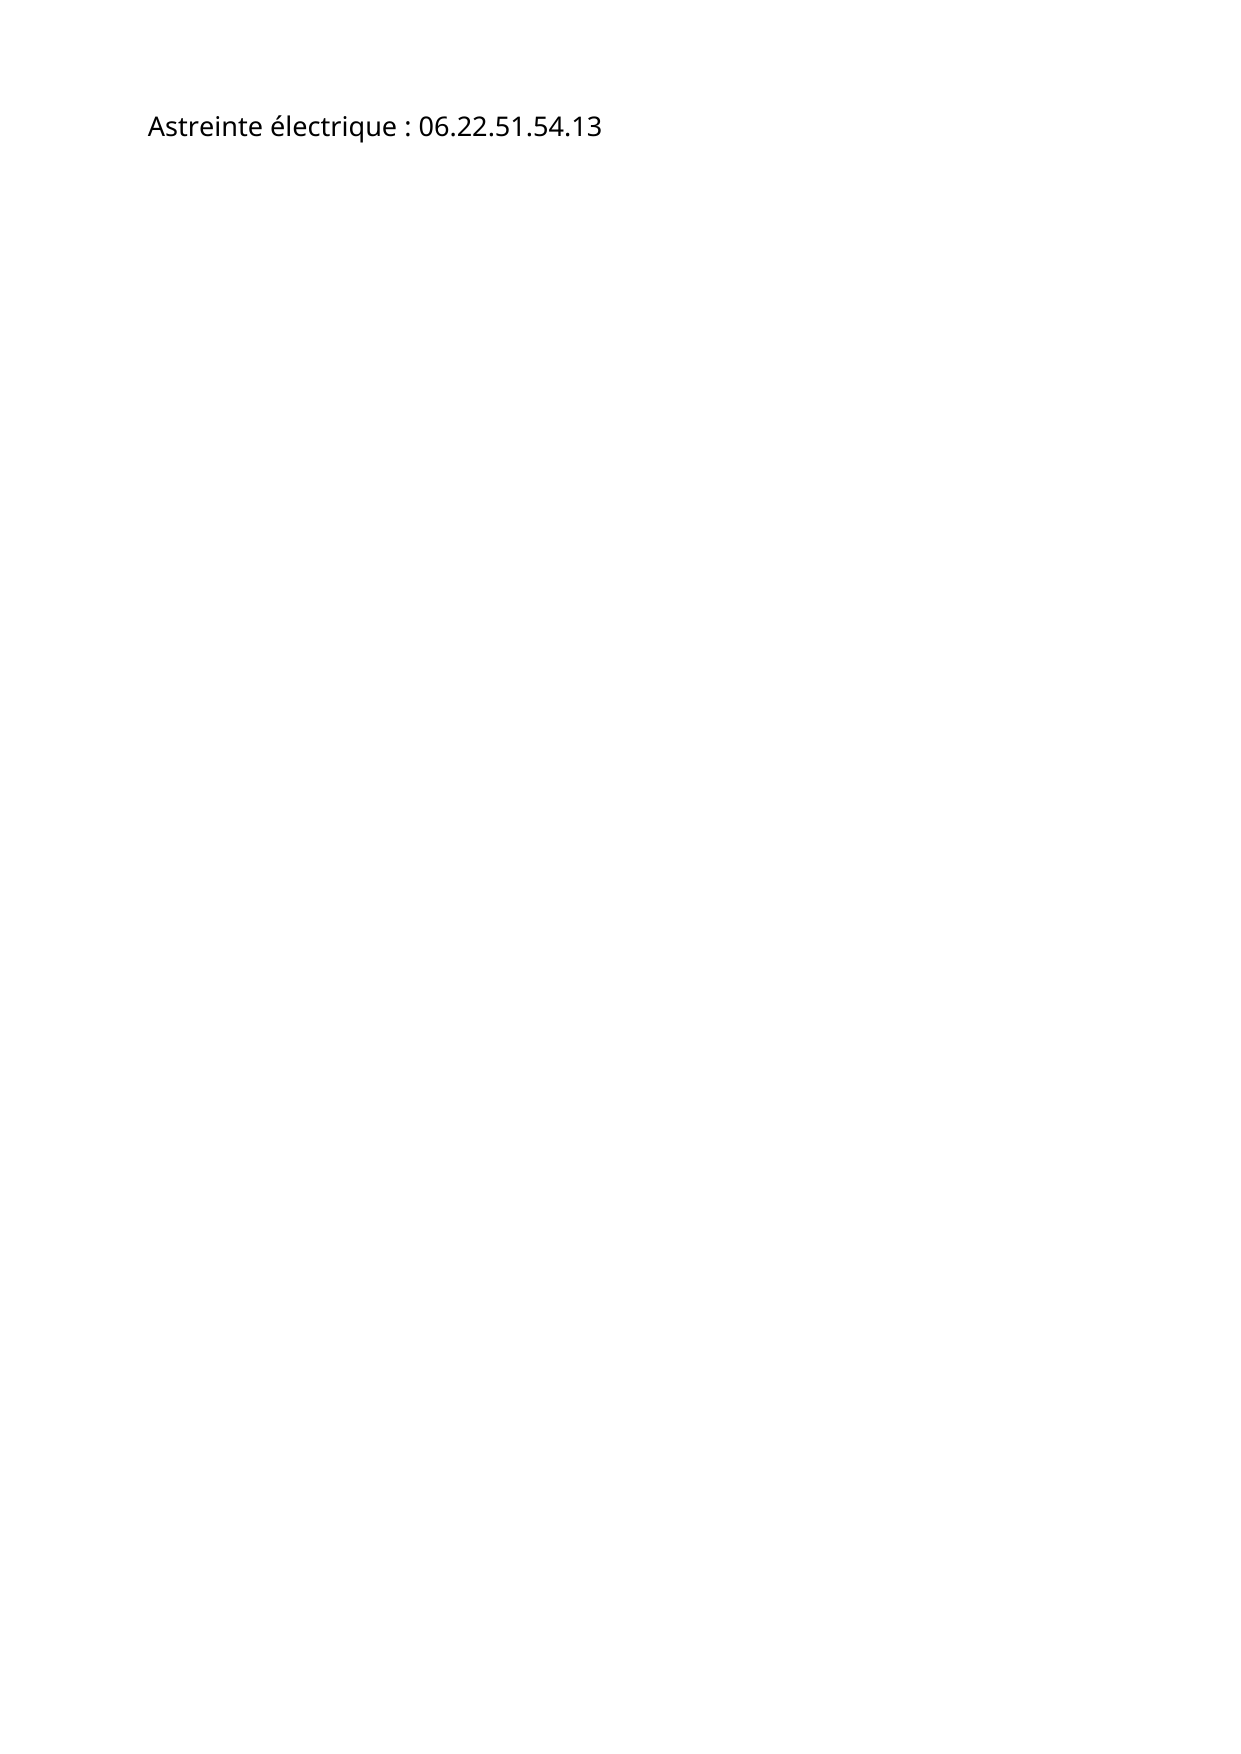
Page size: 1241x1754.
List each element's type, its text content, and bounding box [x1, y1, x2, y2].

text Astreinte électrique : 06.22.51.54.13 [148, 108, 1093, 145]
